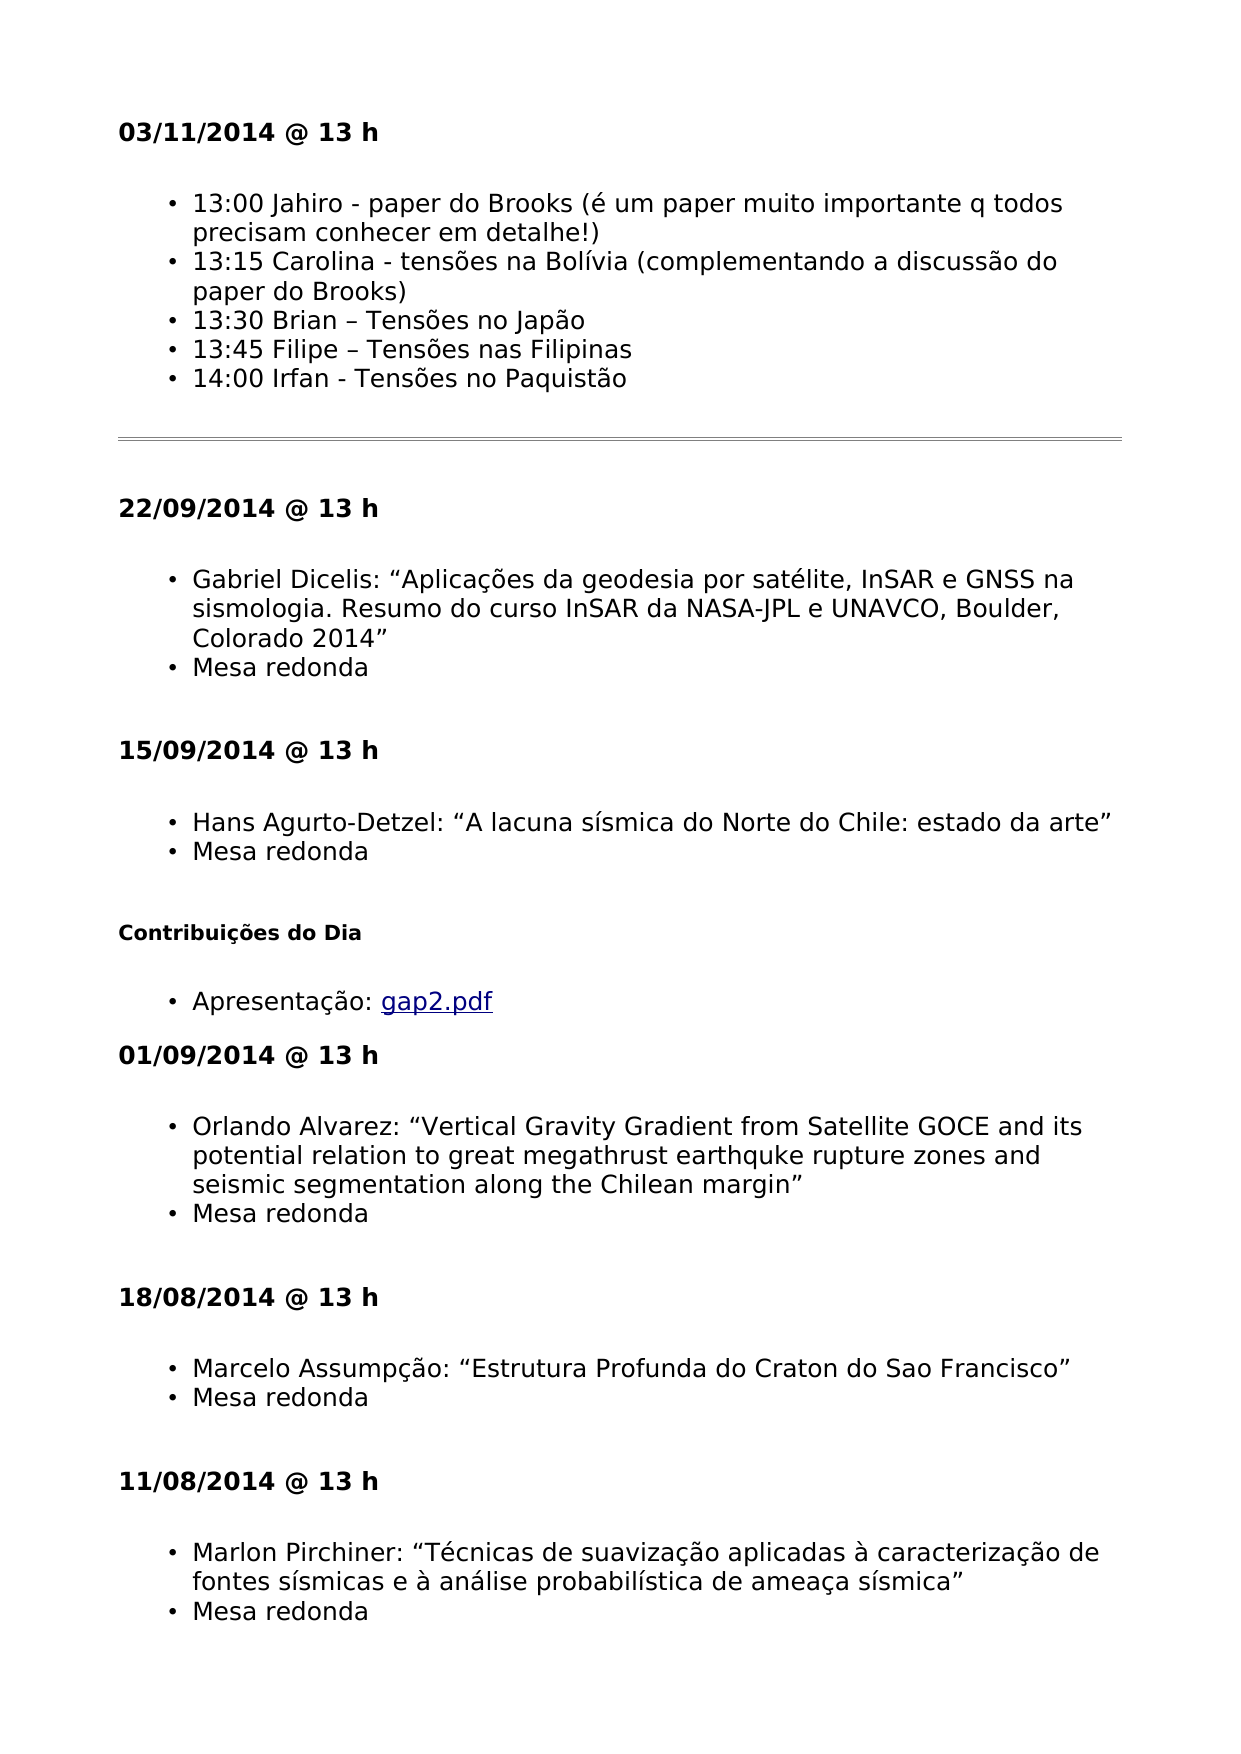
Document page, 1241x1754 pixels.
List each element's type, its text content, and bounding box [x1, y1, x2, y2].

list 13:30 Brian – Tensões no Japão [177, 306, 1122, 335]
list Orlando Alvarez: “Vertical Gravity Gradient from Satellite GOCE and its potential relation to great megathrust earthquke rupture zones and seismic segmentation along the Chilean margin” [177, 1112, 1122, 1199]
subtitle Contribuições do Dia [118, 921, 1122, 945]
list 13:45 Filipe – Tensões nas Filipinas [177, 335, 1122, 364]
list Hans Agurto-Detzel: “A lacuna sísmica do Norte do Chile: estado da arte” [177, 808, 1122, 837]
subtitle 11/08/2014 @ 13 h [118, 1467, 1122, 1496]
list Mesa redonda [177, 1383, 1122, 1413]
list 13:15 Carolina - tensões na Bolívia (complementando a discussão do paper do Brooks) [177, 248, 1122, 306]
subtitle 18/08/2014 @ 13 h [118, 1283, 1122, 1312]
subtitle 22/09/2014 @ 13 h [118, 494, 1122, 523]
list 14:00 Irfan - Tensões no Paquistão [177, 364, 1122, 393]
subtitle 15/09/2014 @ 13 h [118, 737, 1122, 766]
list Mesa redonda [177, 653, 1122, 682]
list Marlon Pirchiner: “Técnicas de suavização aplicadas à caracterização de fontes sísmicas e à análise probabilística de ameaça sísmica” [177, 1538, 1122, 1597]
list Marcelo Assumpção: “Estrutura Profunda do Craton do Sao Francisco” [177, 1354, 1122, 1383]
subtitle 03/11/2014 @ 13 h [118, 118, 1122, 147]
list 13:00 Jahiro - paper do Brooks (é um paper muito importante q todos precisam conhecer em detalhe!) [177, 189, 1122, 248]
list Gabriel Dicelis: “Aplicações da geodesia por satélite, InSAR e GNSS na sismologia. Resumo do curso InSAR da NASA-JPL e UNAVCO, Boulder, Colorado 2014” [177, 565, 1122, 653]
list Mesa redonda [177, 837, 1122, 866]
subtitle 01/09/2014 @ 13 h [118, 1041, 1122, 1070]
list Mesa redonda [177, 1199, 1122, 1229]
list Mesa redonda [177, 1597, 1122, 1626]
list Apresentação: gap2.pdf [177, 987, 1122, 1016]
